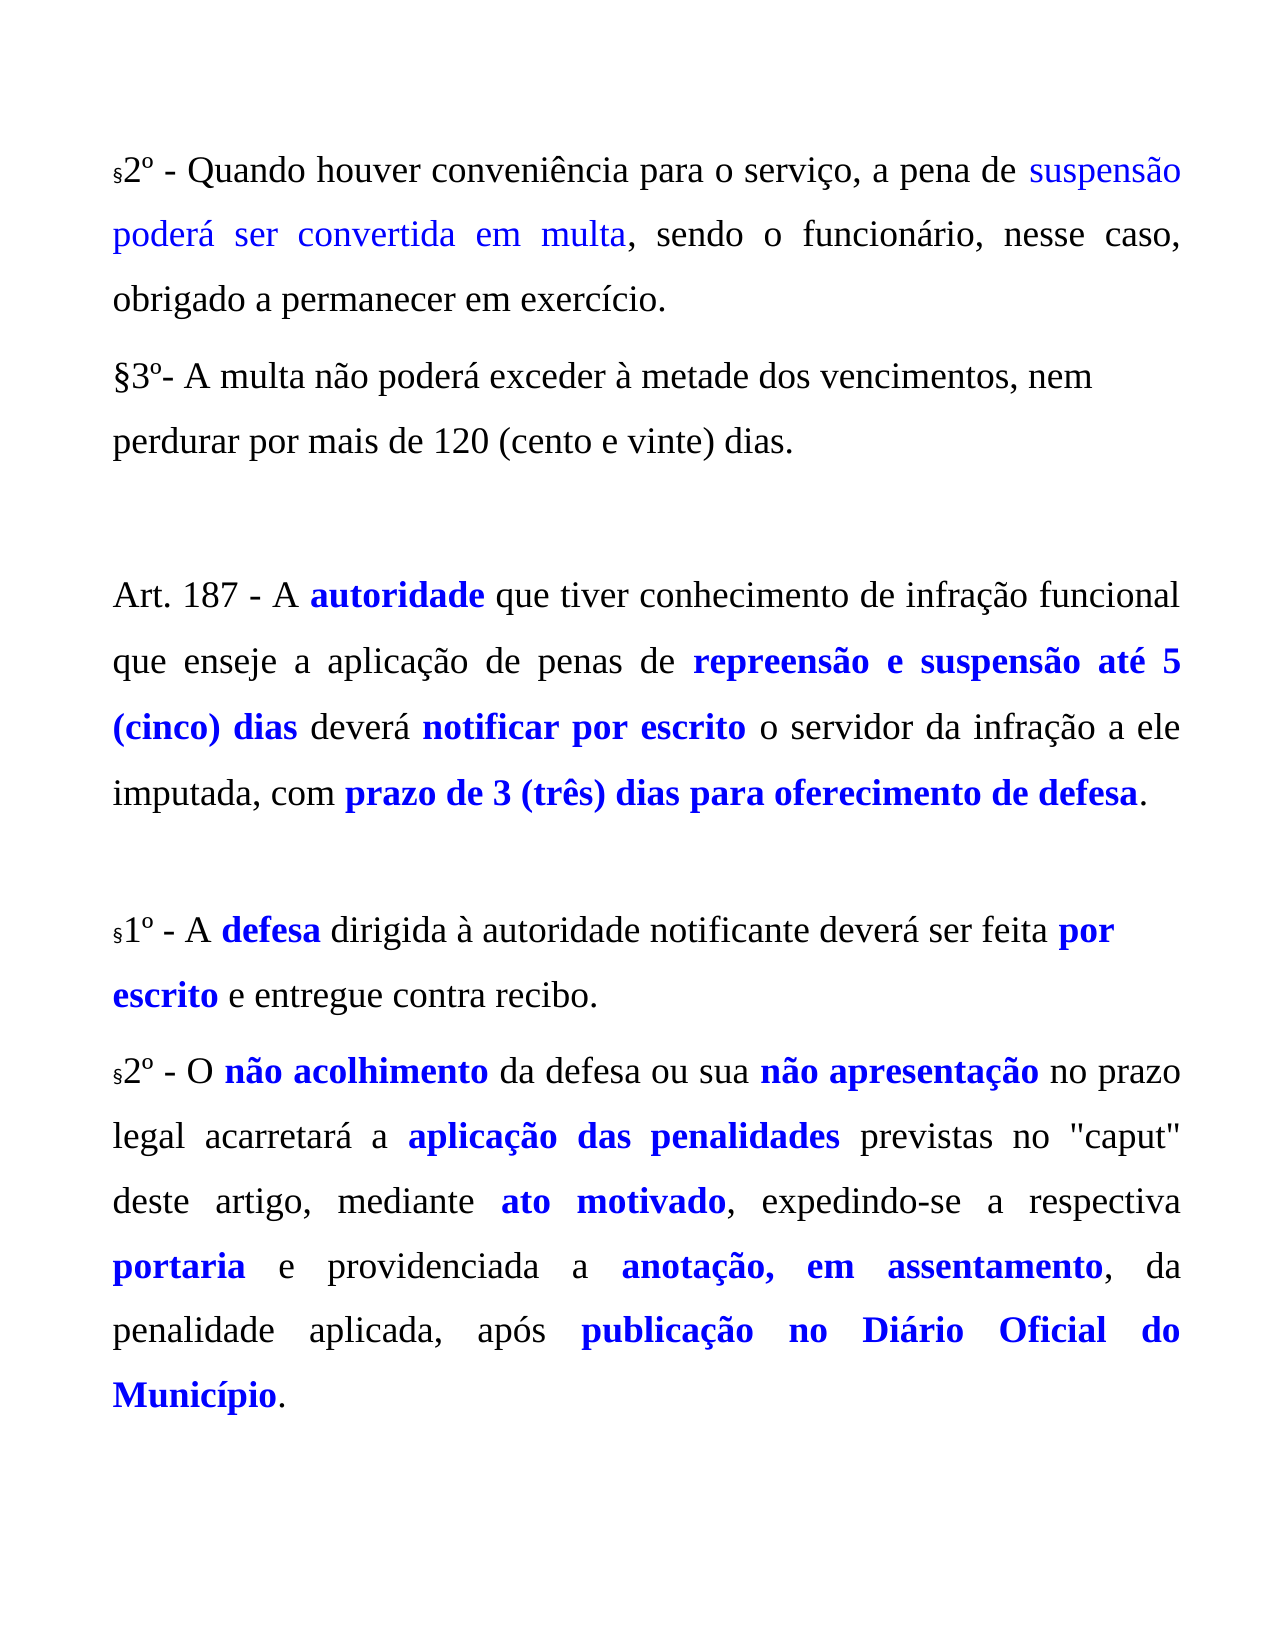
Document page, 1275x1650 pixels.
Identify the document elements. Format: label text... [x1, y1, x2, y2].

list 2º - Quando houver conveniência para o serviço, a pena de suspensão poderá ser convertida em multa, sendo o funcionário, nesse caso, obrigado a permanecer em exercício. [112, 147, 1181, 319]
list 2º - O não acolhimento da defesa ou sua não apresentação no prazo legal acarretará a aplicação das penalidades previstas no "caput" deste artigo, mediante ato motivado, expedindo-se a respectiva portaria e providenciada a anotação, em assentamento, da penalidade aplicada, após publicação no Diário Oficial do Município. [112, 1049, 1181, 1416]
text Art. 187 - A autoridade que tiver conhecimento de infração funcional que enseje a aplicação de penas de repreensão e suspensão até 5 (cinco) dias deverá notificar por escrito o servidor da infração a ele imputada, com prazo de 3 (três) dias para oferecimento de defesa. [112, 572, 1181, 813]
list 1º - A defesa dirigida à autoridade notificante deverá ser feita por escrito e entregue contra recibo. [112, 907, 1181, 1015]
list 3º- A multa não poderá exceder à metade dos vencimentos, nem perdurar por mais de 120 (cento e vinte) dias. [112, 354, 1181, 461]
